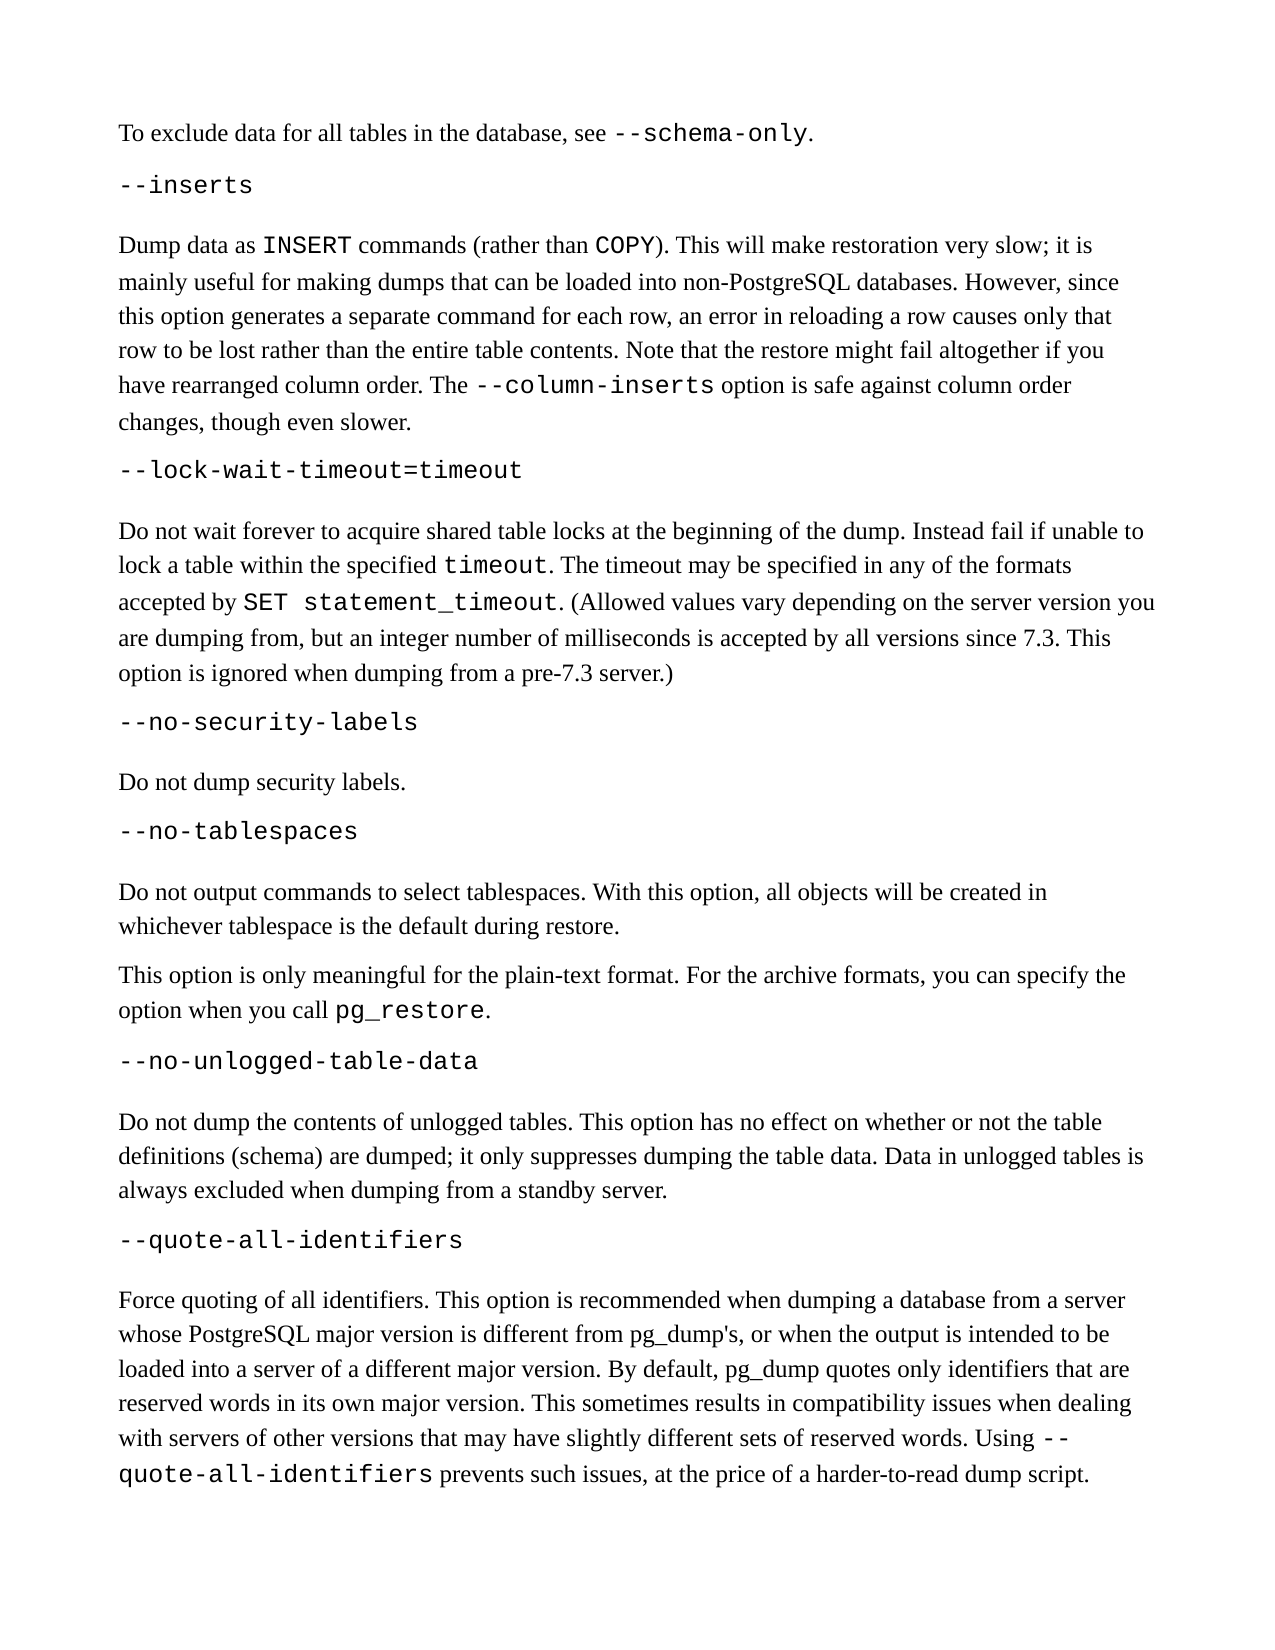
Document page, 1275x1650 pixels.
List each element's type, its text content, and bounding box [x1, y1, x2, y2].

text Do not dump the contents of unlogged tables. This option has no effect on whether or not the table definitions (schema) are dumped; it only suppresses dumping the table data. Data in unlogged tables is always excluded when dumping from a standby server. [118, 1107, 1157, 1204]
text Dump data as INSERT commands (rather than COPY). This will make restoration very slow; it is mainly useful for making dumps that can be loaded into non-PostgreSQL databases. However, since this option generates a separate command for each row, an error in reloading a row causes only that row to be lost rather than the entire table contents. Note that the restore might fail altogether if you have rearranged column order. The --column-inserts option is safe against column order changes, though even slower. [118, 230, 1157, 435]
text To exclude data for all tables in the database, see --schema-only. [118, 118, 1157, 149]
subtitle --no-security-labels [118, 707, 1157, 738]
text This option is only meaningful for the plain-text format. For the archive formats, you can specify the option when you call pg_restore. [118, 960, 1157, 1026]
text Do not wait forever to acquire shared table locks at the beginning of the dump. Instead fail if unable to lock a table within the specified timeout. The timeout may be specified in any of the formats accepted by SET statement_timeout. (Allowed values vary depending on the server version you are dumping from, but an integer number of milliseconds is accepted by all versions since 7.3. This option is ignored when dumping from a pre-7.3 server.) [118, 516, 1157, 687]
text Do not output commands to select tablespaces. With this option, all objects will be created in whichever tablespace is the default during restore. [118, 877, 1157, 940]
text Force quoting of all identifiers. This option is recommended when dumping a database from a server whose PostgreSQL major version is different from pg_dump's, or when the output is intended to be loaded into a server of a different major version. By default, pg_dump quotes only identifiers that are reserved words in its own major version. This sometimes results in compatibility issues when dealing with servers of other versions that may have slightly different sets of reserved words. Using --quote-all-identifiers prevents such issues, at the price of a harder-to-read dump script. [118, 1285, 1157, 1490]
subtitle --inserts [118, 170, 1157, 201]
subtitle --no-tablespaces [118, 816, 1157, 847]
subtitle --lock-wait-timeout=timeout [118, 456, 1157, 486]
subtitle --quote-all-identifiers [118, 1225, 1157, 1256]
text Do not dump security labels. [118, 767, 1157, 796]
subtitle --no-unlogged-table-data [118, 1046, 1157, 1077]
